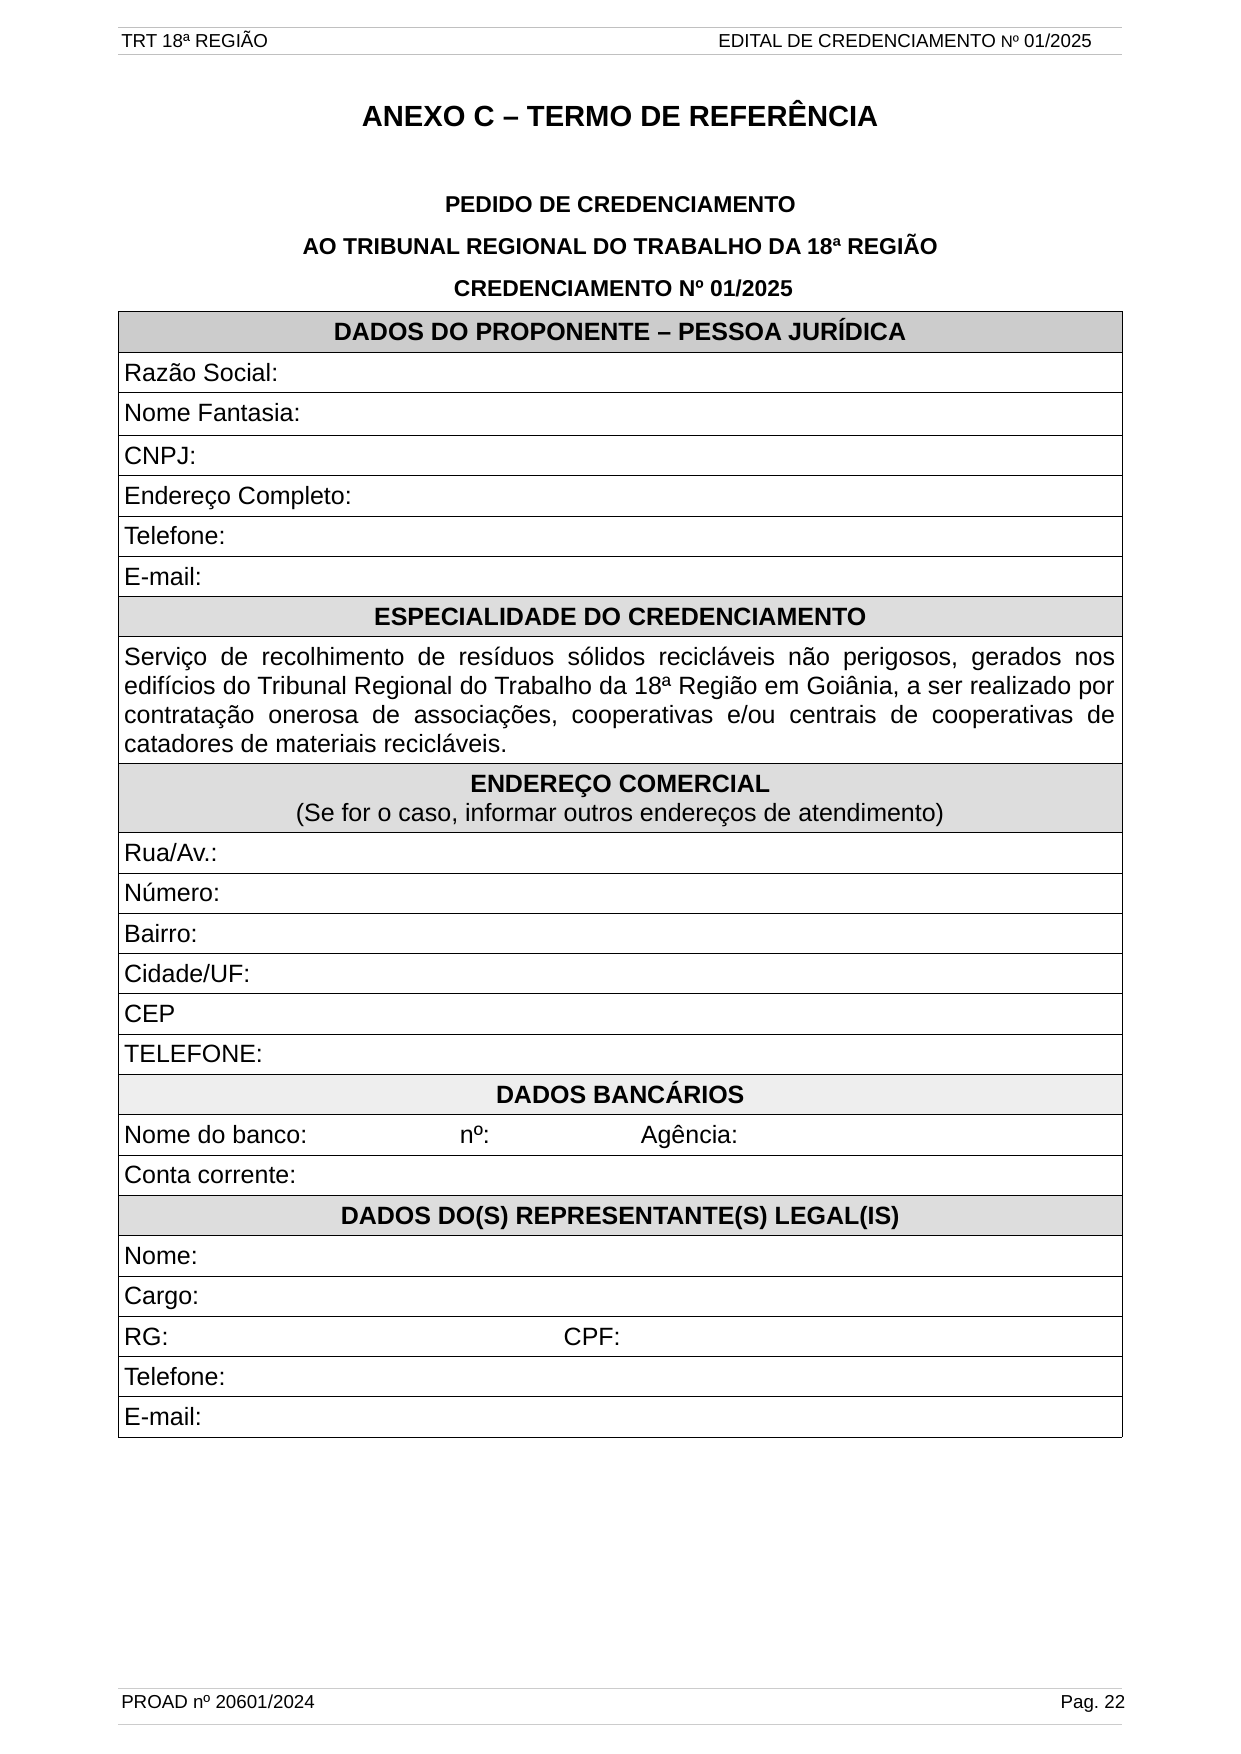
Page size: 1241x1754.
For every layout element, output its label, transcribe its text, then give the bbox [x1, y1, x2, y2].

table_cell RG: CPF: [119, 1317, 1122, 1356]
table_cell Nome: [119, 1236, 1122, 1276]
table_cell CNPJ: [119, 436, 1122, 475]
table_cell Número: [119, 874, 1122, 913]
table_cell ESPECIALIDADE DO CREDENCIAMENTO [119, 597, 1122, 636]
table_cell ENDEREÇO COMERCIAL (Se for o caso, informar outros endereços de atendimento) [119, 764, 1122, 832]
text CREDENCIAMENTO Nº 01/2025 [118, 275, 1122, 302]
table_cell Conta corrente: [119, 1156, 1122, 1195]
table_cell Cargo: [119, 1277, 1122, 1316]
table_cell CEP [119, 994, 1122, 1034]
table_cell E-mail: [119, 1397, 1122, 1437]
table_cell Nome Fantasia: [119, 393, 1122, 435]
table_cell Telefone: [119, 517, 1122, 556]
table_cell Serviço de recolhimento de resíduos sólidos recicláveis não perigosos, gerados nos edifícios do Tribunal Regional do Trabalho da 18ª Região em Goiânia, a ser realizado por contratação onerosa de associações, cooperativas e/ou centrais de cooperativas de catadores de materiais recicláveis. [119, 637, 1122, 763]
table_cell TELEFONE: [119, 1035, 1122, 1074]
table_cell Rua/Av.: [119, 833, 1122, 872]
table_cell DADOS BANCÁRIOS [119, 1075, 1122, 1114]
text ANEXO C – TERMO DE REFERÊNCIA [118, 98, 1122, 132]
table_cell Cidade/UF: [119, 954, 1122, 993]
table_cell Razão Social: [119, 353, 1122, 392]
table_header DADOS DO PROPONENTE – PESSOA JURÍDICA [119, 312, 1122, 352]
table_cell Endereço Completo: [119, 476, 1122, 516]
table_cell Nome do banco: nº: Agência: [119, 1115, 1122, 1154]
text PEDIDO DE CREDENCIAMENTO [118, 191, 1122, 217]
table_cell Bairro: [119, 914, 1122, 953]
text AO TRIBUNAL REGIONAL DO TRABALHO DA 18ª REGIÃO [118, 233, 1122, 259]
table_cell DADOS DO(S) REPRESENTANTE(S) LEGAL(IS) [119, 1196, 1122, 1235]
table_cell E-mail: [119, 557, 1122, 596]
table_cell Telefone: [119, 1357, 1122, 1396]
